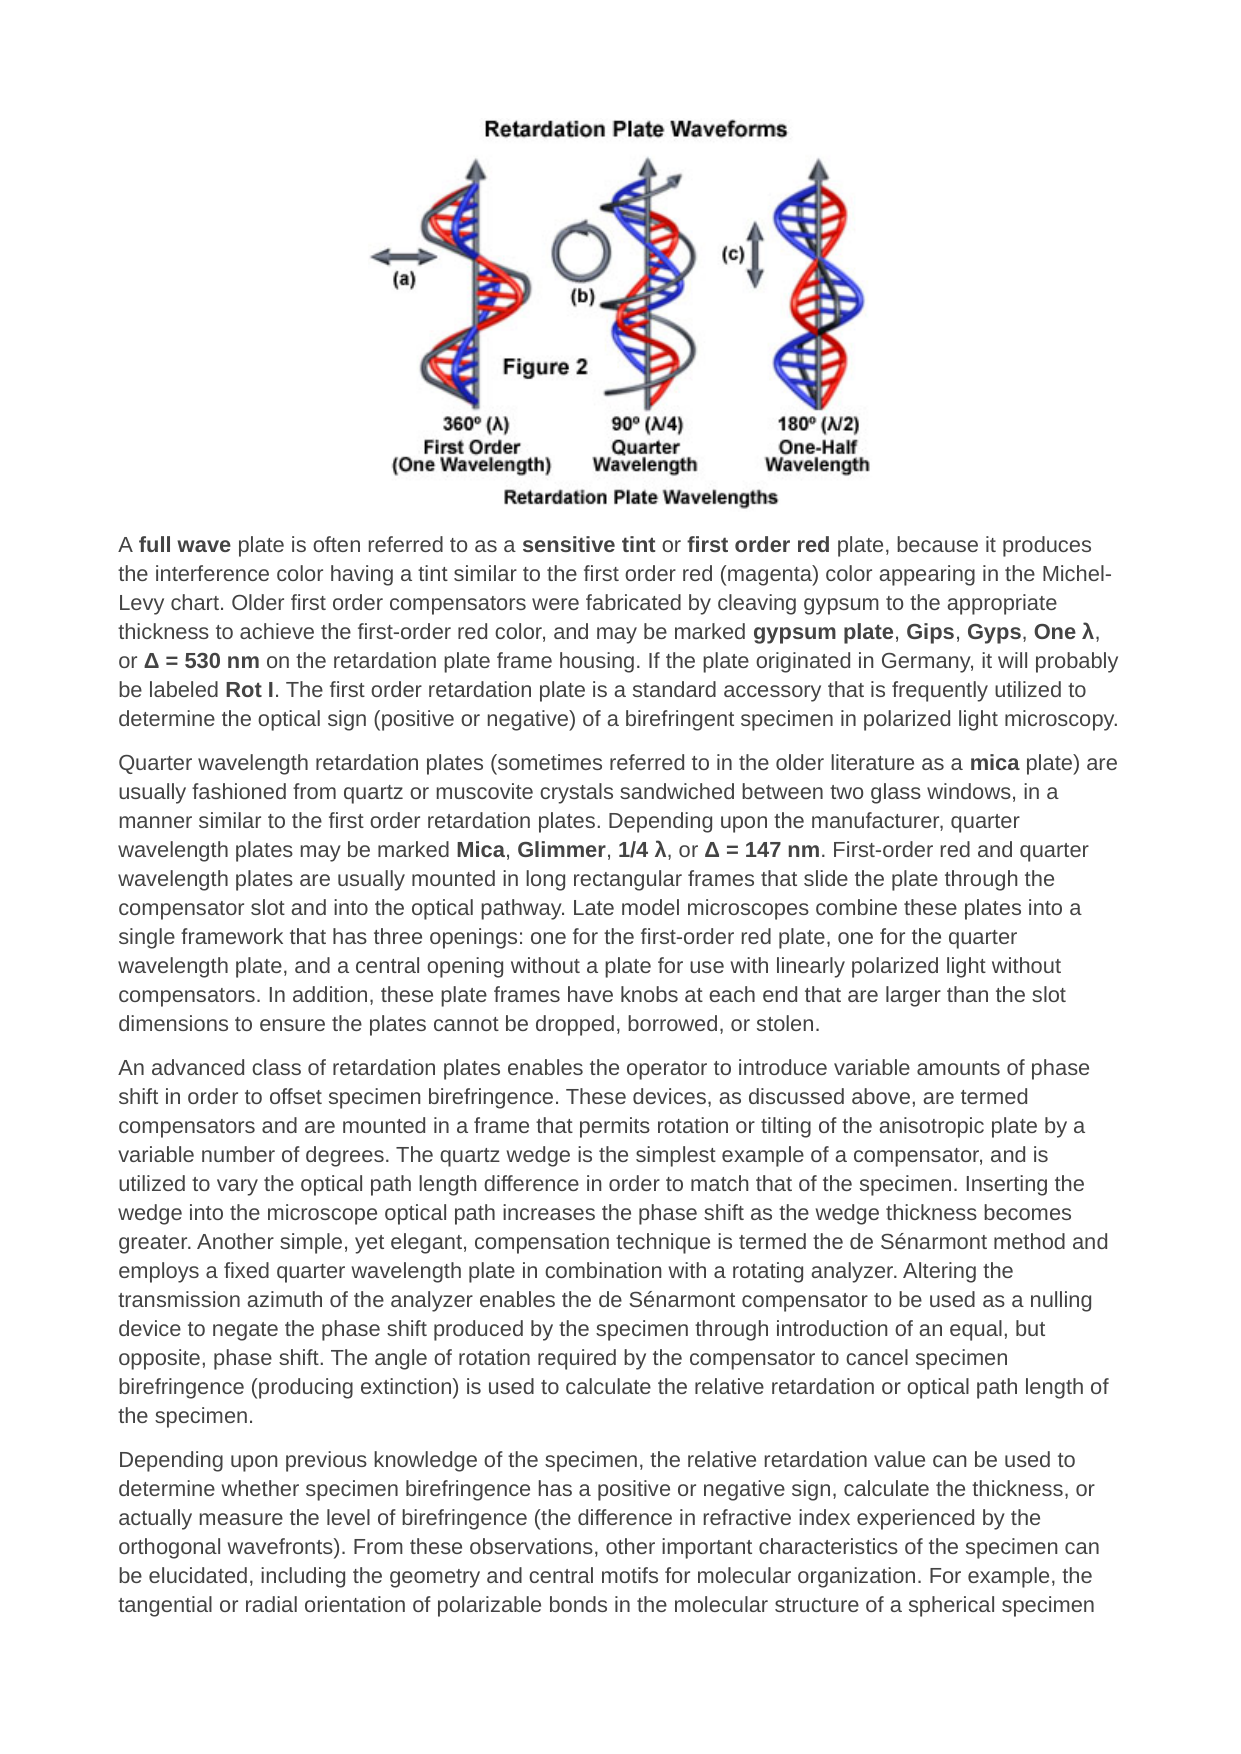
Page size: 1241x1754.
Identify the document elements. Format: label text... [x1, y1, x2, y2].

picture [367, 118, 873, 512]
text Quarter wavelength retardation plates (sometimes referred to in the older literature as a mica plate) are usually fashioned from quartz or muscovite crystals sandwiched between two glass windows, in a manner similar to the first order retardation plates. Depending upon the manufacturer, quarter wavelength plates may be marked Mica, Glimmer, 1/4 λ, or Δ = 147 nm. First-order red and quarter wavelength plates are usually mounted in long rectangular frames that slide the plate through the compensator slot and into the optical pathway. Late model microscopes combine these plates into a single framework that has three openings: one for the first-order red plate, one for the quarter wavelength plate, and a central opening without a plate for use with linearly polarized light without compensators. In addition, these plate frames have knobs at each end that are larger than the slot dimensions to ensure the plates cannot be dropped, borrowed, or stolen. [118, 750, 1122, 1036]
text An advanced class of retardation plates enables the operator to introduce variable amounts of phase shift in order to offset specimen birefringence. These devices, as discussed above, are termed compensators and are mounted in a frame that permits rotation or tilting of the anisotropic plate by a variable number of degrees. The quartz wedge is the simplest example of a compensator, and is utilized to vary the optical path length difference in order to match that of the specimen. Inserting the wedge into the microscope optical path increases the phase shift as the wedge thickness becomes greater. Another simple, yet elegant, compensation technique is termed the de Sénarmont method and employs a fixed quarter wavelength plate in combination with a rotating analyzer. Altering the transmission azimuth of the analyzer enables the de Sénarmont compensator to be used as a nulling device to negate the phase shift produced by the specimen through introduction of an equal, but opposite, phase shift. The angle of rotation required by the compensator to cancel specimen birefringence (producing extinction) is used to calculate the relative retardation or optical path length of the specimen. [118, 1055, 1122, 1428]
text A full wave plate is often referred to as a sensitive tint or first order red plate, because it produces the interference color having a tint similar to the first order red (magenta) color appearing in the Michel-Levy chart. Older first order compensators were fabricated by cleaving gypsum to the appropriate thickness to achieve the first-order red color, and may be marked gypsum plate, Gips, Gyps, One λ, or Δ = 530 nm on the retardation plate frame housing. If the plate originated in Germany, it will probably be labeled Rot I. The first order retardation plate is a standard accessory that is frequently utilized to determine the optical sign (positive or negative) of a birefringent specimen in polarized light microscopy. [118, 532, 1122, 731]
text Depending upon previous knowledge of the specimen, the relative retardation value can be used to determine whether specimen birefringence has a positive or negative sign, calculate the thickness, or actually measure the level of birefringence (the difference in refractive index experienced by the orthogonal wavefronts). From these observations, other important characteristics of the specimen can be elucidated, including the geometry and central motifs for molecular organization. For example, the tangential or radial orientation of polarizable bonds in the molecular structure of a spherical specimen [118, 1447, 1122, 1617]
